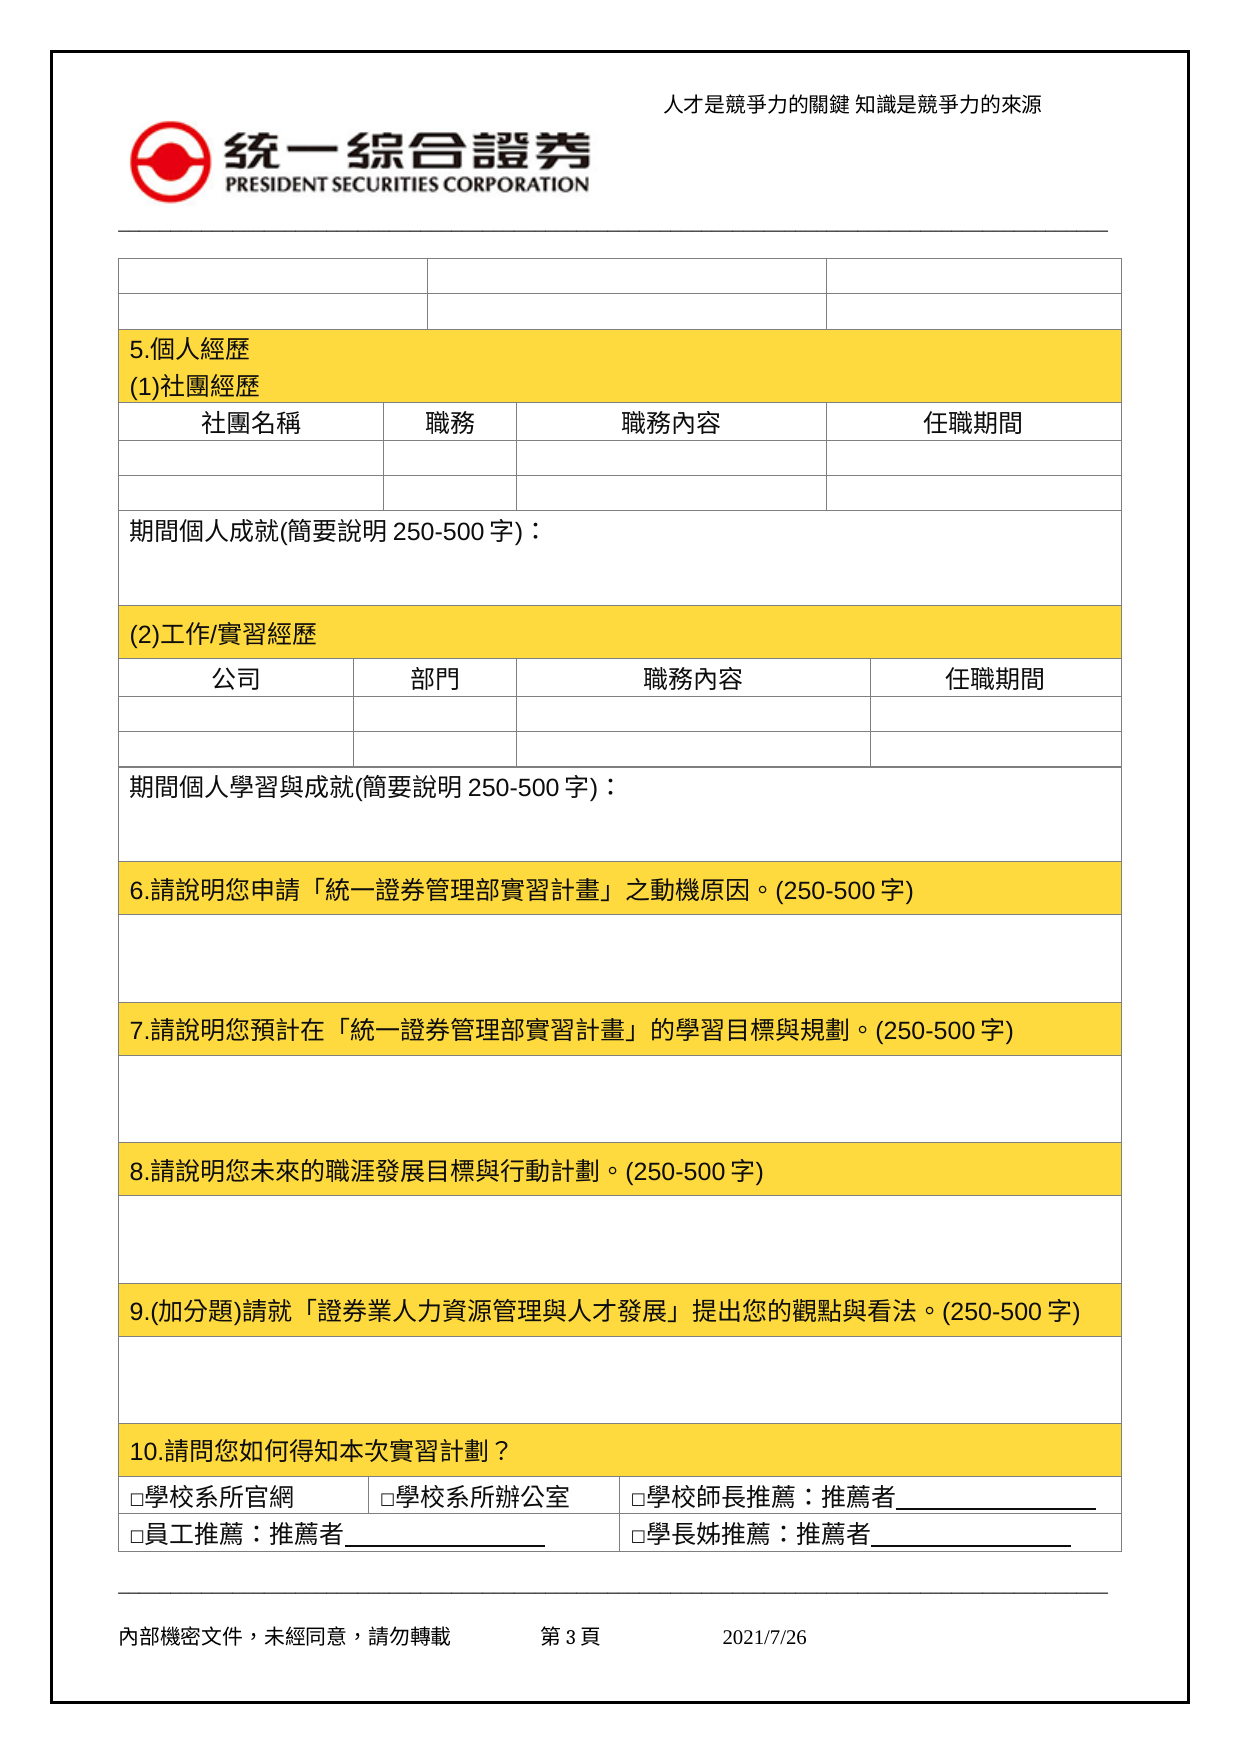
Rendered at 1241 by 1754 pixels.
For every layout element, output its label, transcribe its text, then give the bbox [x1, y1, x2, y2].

table_cell [119, 1196, 1121, 1282]
table_cell [119, 441, 383, 475]
table_cell [428, 294, 826, 329]
table_cell (2)工作/實習經歷 [119, 606, 1121, 658]
table_cell 任職期間 [827, 403, 1121, 439]
table_cell ☐學校系所辦公室 [369, 1477, 619, 1513]
table_cell [119, 1056, 1121, 1142]
table_cell [119, 1337, 1121, 1423]
table_cell [871, 697, 1121, 731]
table_cell 期間個人成就(簡要說明250-500字)： [119, 511, 1121, 605]
table_cell 10.請問您如何得知本次實習計劃？ [119, 1424, 1121, 1476]
table_cell [384, 476, 516, 510]
table_cell [119, 476, 383, 510]
table_cell [119, 294, 427, 329]
table_cell [517, 441, 826, 475]
table_cell [119, 732, 353, 766]
table_cell [354, 732, 516, 766]
table_cell [827, 441, 1121, 475]
table_cell 公司 [119, 659, 353, 696]
table_cell 7.請說明您預計在「統一證券管理部實習計畫」的學習目標與規劃。(250-500字) [119, 1003, 1121, 1055]
table_cell ☐學校師長推薦：推薦者 [620, 1477, 1121, 1513]
table_cell [517, 732, 870, 766]
table_cell 5.個人經歷 (1)社團經歷 [119, 330, 1121, 402]
table_cell [827, 476, 1121, 510]
table_cell [827, 294, 1121, 329]
table_cell 部門 [354, 659, 516, 696]
table_cell [871, 732, 1121, 766]
table_cell ☐學長姊推薦：推薦者 [620, 1514, 1121, 1551]
table_cell 職務內容 [517, 659, 870, 696]
table_cell 社團名稱 [119, 403, 383, 439]
table_cell [354, 697, 516, 731]
table_cell 任職期間 [871, 659, 1121, 696]
table_cell 職務 [384, 403, 516, 439]
table_cell [827, 259, 1121, 293]
table_cell [517, 476, 826, 510]
table_cell ☐學校系所官網 [119, 1477, 368, 1513]
table_cell [384, 441, 516, 475]
table_cell [517, 697, 870, 731]
table_cell 9.(加分題)請就「證券業人力資源管理與人才發展」提出您的觀點與看法。(250-500字) [119, 1284, 1121, 1336]
table_cell ☐員工推薦：推薦者 [119, 1514, 619, 1551]
table_cell 6.請說明您申請「統一證券管理部實習計畫」之動機原因。(250-500字) [119, 862, 1121, 914]
table_cell 8.請說明您未來的職涯發展目標與行動計劃。(250-500字) [119, 1143, 1121, 1195]
table_cell [119, 259, 427, 293]
table_cell 職務內容 [517, 403, 826, 439]
table_cell [428, 259, 826, 293]
table_cell [119, 915, 1121, 1002]
table_cell [119, 697, 353, 731]
table_cell 期間個人學習與成就(簡要說明250-500字)： [119, 768, 1121, 861]
